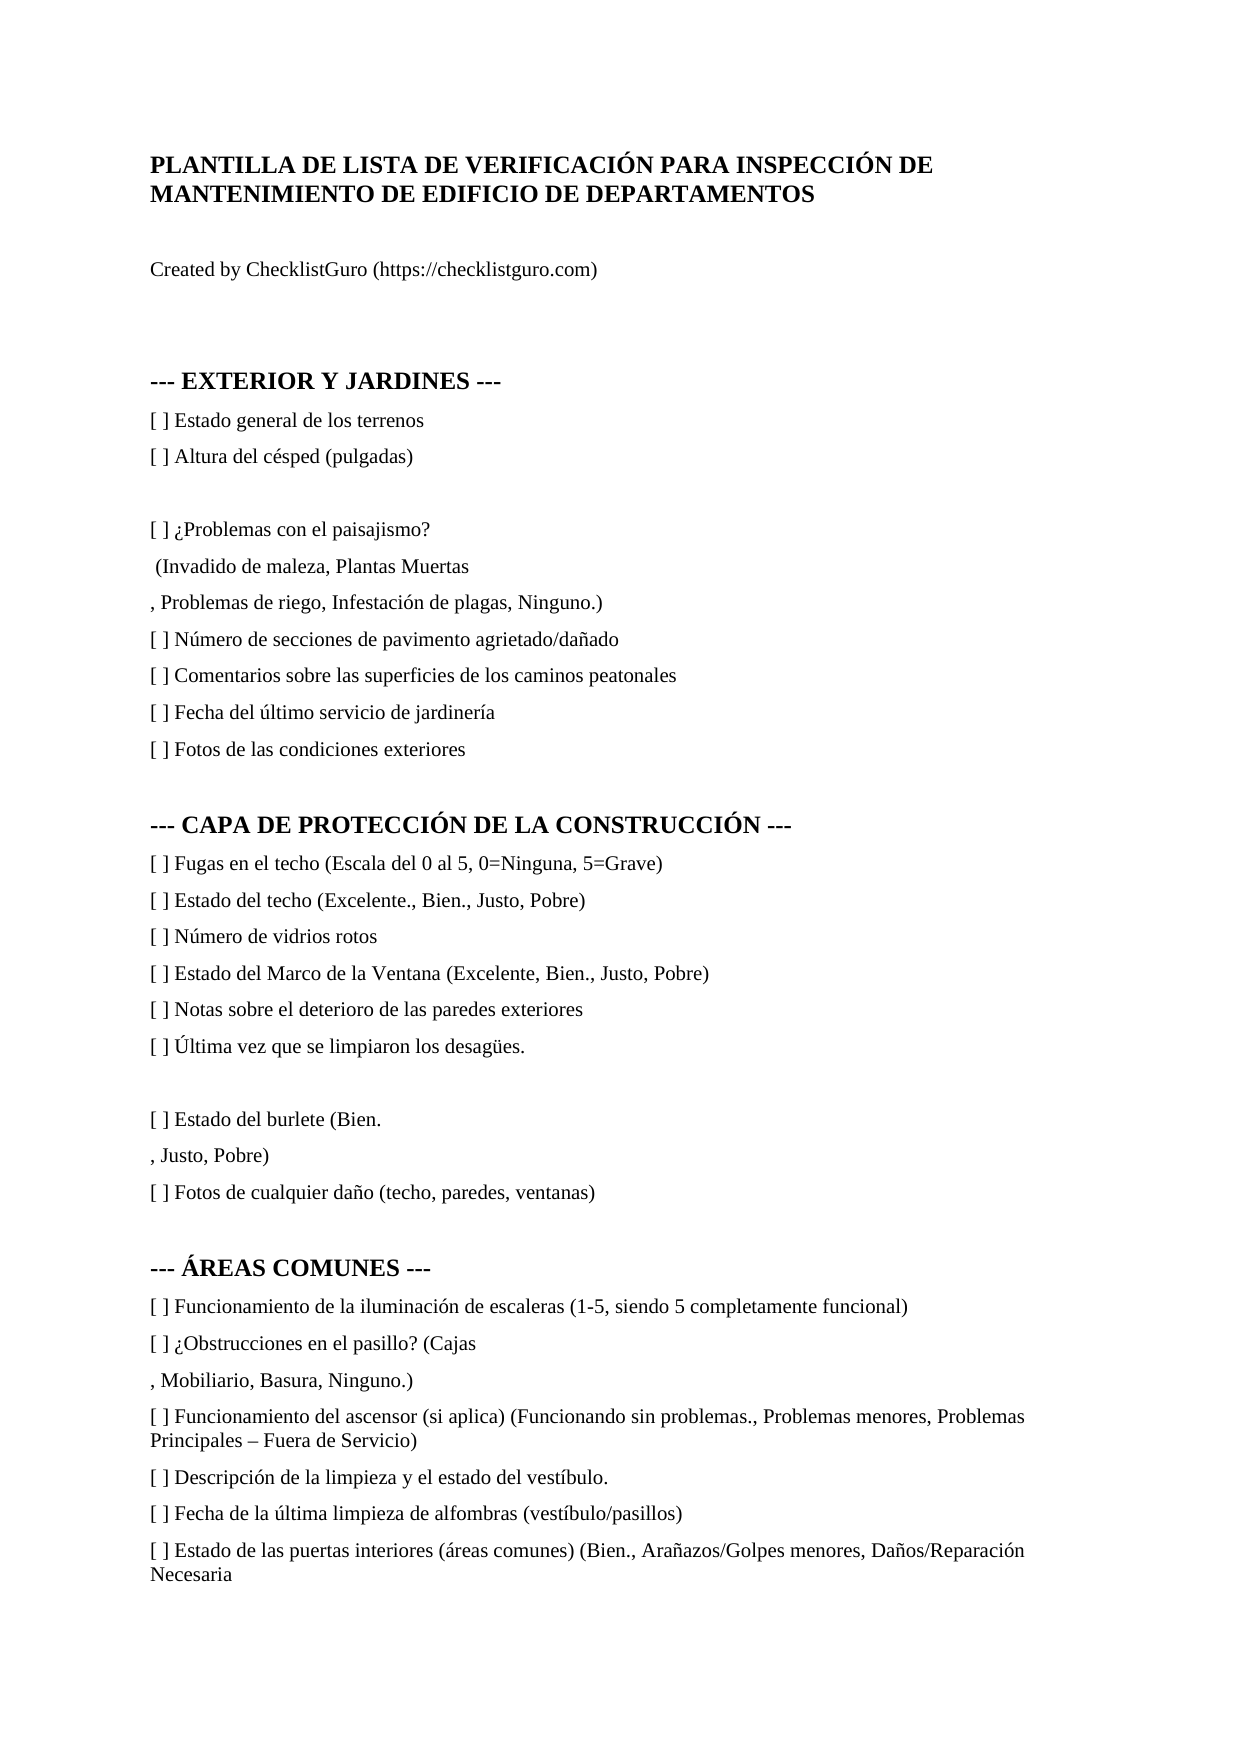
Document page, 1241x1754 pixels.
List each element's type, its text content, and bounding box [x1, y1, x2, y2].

text [ ] Descripción de la limpieza y el estado del vestíbulo. [150, 1465, 1090, 1489]
text [ ] Estado del techo (Excelente., Bien., Justo, Pobre) [150, 887, 1090, 912]
text [ ] Estado de las puertas interiores (áreas comunes) (Bien., Arañazos/Golpes menores, Daños/Reparación Necesaria [150, 1538, 1090, 1586]
text --- EXTERIOR Y JARDINES --- [150, 366, 1090, 395]
text , Mobiliario, Basura, Ninguno.) [150, 1367, 1090, 1392]
text [ ] Estado del burlete (Bien. [150, 1107, 1090, 1131]
text [ ] Funcionamiento de la iluminación de escaleras (1-5, siendo 5 completamente funcional) [150, 1294, 1090, 1318]
text (Invadido de maleza, Plantas Muertas [150, 554, 1090, 578]
text [ ] ¿Problemas con el paisajismo? [150, 517, 1090, 541]
text , Justo, Pobre) [150, 1143, 1090, 1167]
text [ ] Número de secciones de pavimento agrietado/dañado [150, 627, 1090, 651]
text [ ] Fugas en el techo (Escala del 0 al 5, 0=Ninguna, 5=Grave) [150, 851, 1090, 875]
text [ ] Fecha de la última limpieza de alfombras (vestíbulo/pasillos) [150, 1501, 1090, 1525]
text --- ÁREAS COMUNES --- [150, 1253, 1090, 1282]
text [ ] Número de vidrios rotos [150, 924, 1090, 948]
text PLANTILLA DE LISTA DE VERIFICACIÓN PARA INSPECCIÓN DE MANTENIMIENTO DE EDIFICIO DE DEPARTAMENTOS [150, 150, 1090, 207]
text [ ] Fotos de las condiciones exteriores [150, 737, 1090, 761]
text [ ] Comentarios sobre las superficies de los caminos peatonales [150, 663, 1090, 687]
text --- CAPA DE PROTECCIÓN DE LA CONSTRUCCIÓN --- [150, 810, 1090, 838]
text [ ] Estado del Marco de la Ventana (Excelente, Bien., Justo, Pobre) [150, 961, 1090, 985]
text [ ] Notas sobre el deterioro de las paredes exteriores [150, 997, 1090, 1021]
text , Problemas de riego, Infestación de plagas, Ninguno.) [150, 590, 1090, 614]
text [ ] Fecha del último servicio de jardinería [150, 700, 1090, 724]
text [ ] Última vez que se limpiaron los desagües. [150, 1034, 1090, 1058]
text Created by ChecklistGuro (https://checklistguro.com) [150, 257, 1090, 281]
text [ ] Estado general de los terrenos [150, 407, 1090, 432]
text [ ] Fotos de cualquier daño (techo, paredes, ventanas) [150, 1180, 1090, 1204]
text [ ] Altura del césped (pulgadas) [150, 444, 1090, 468]
text [ ] ¿Obstrucciones en el pasillo? (Cajas [150, 1331, 1090, 1355]
text [ ] Funcionamiento del ascensor (si aplica) (Funcionando sin problemas., Problemas menores, Problemas Principales – Fuera de Servicio) [150, 1404, 1090, 1452]
